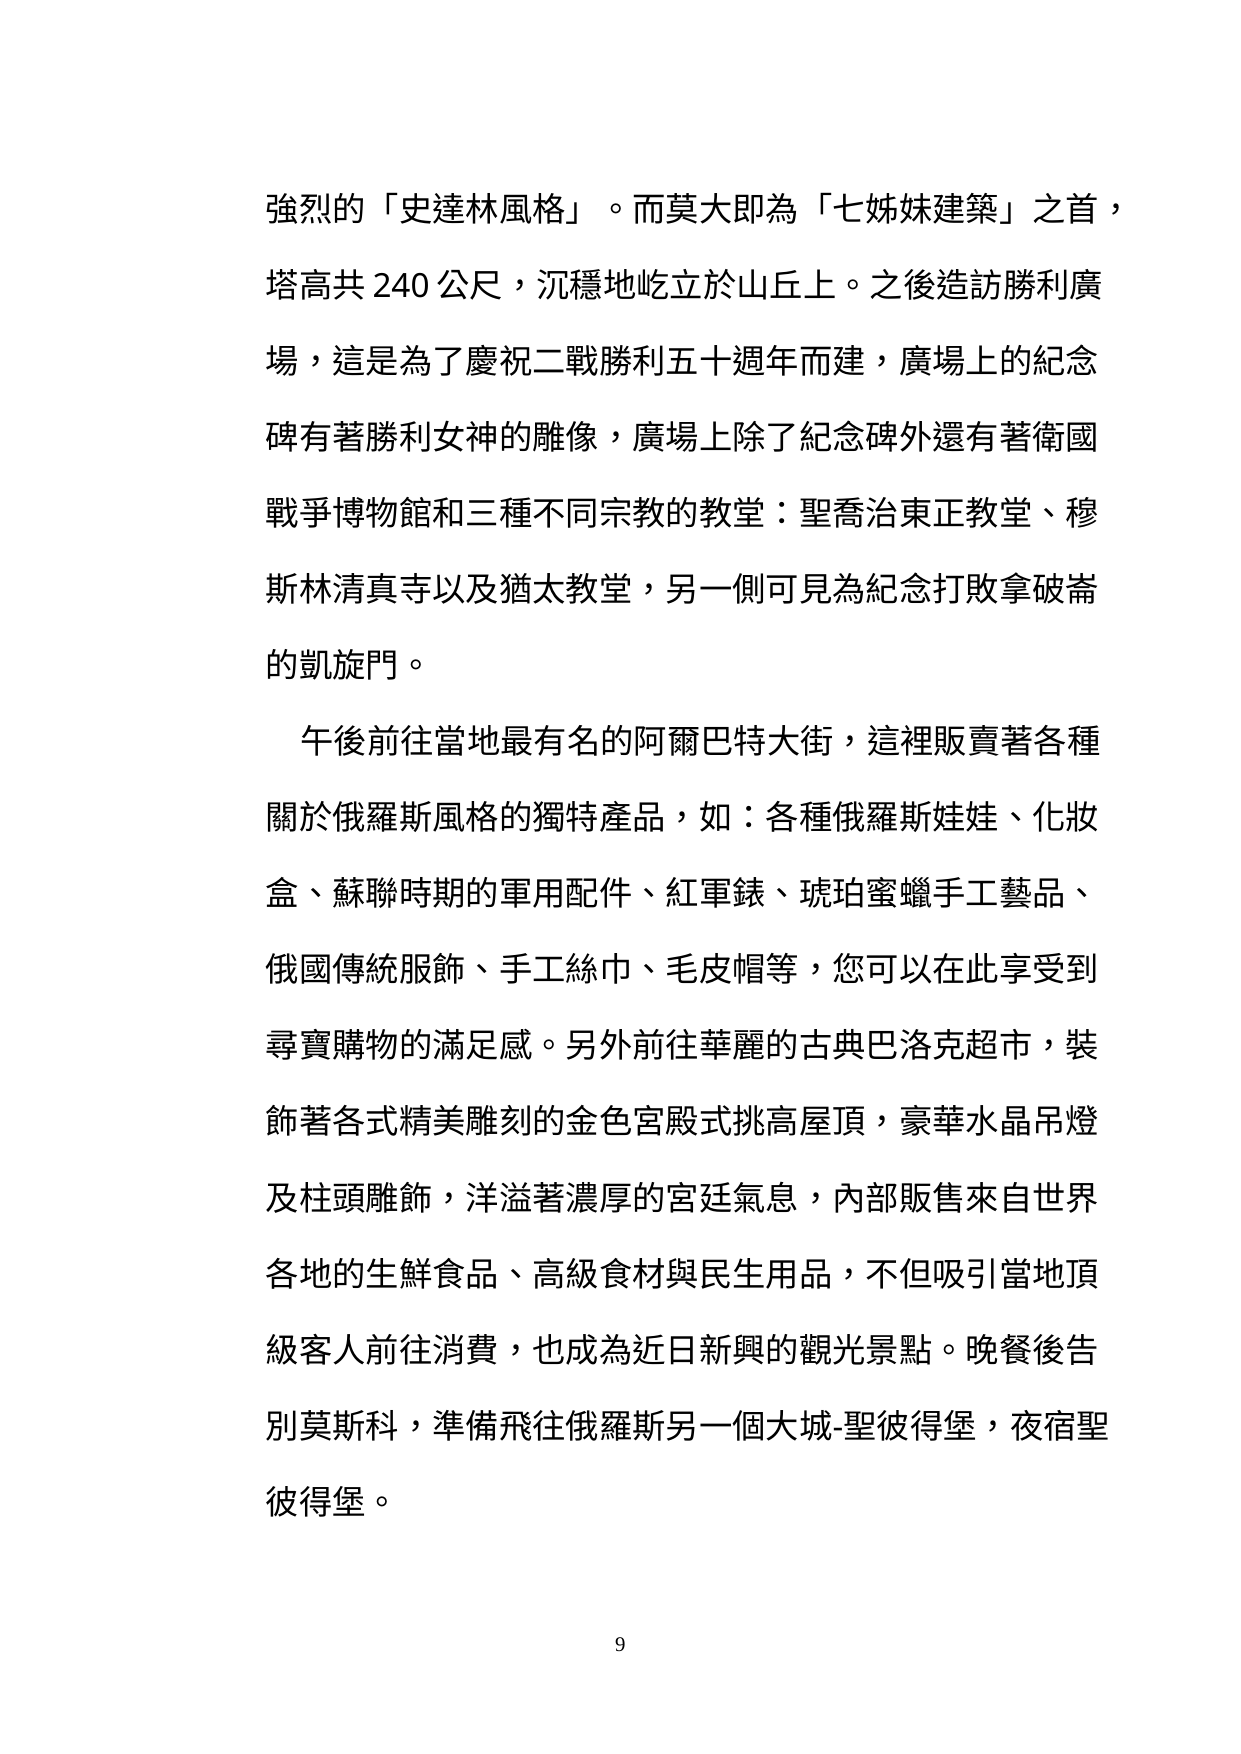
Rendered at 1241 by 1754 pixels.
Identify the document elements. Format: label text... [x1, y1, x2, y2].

text 第四天前往參觀救世主基督大教堂，其高103公尺的黃金大圓頂造型，傲視於莫斯科河旁，華麗又莊嚴的氛圍增添其神聖地位。隨後前往位於市區西南方的麻雀山眺望莫斯科，整個市容盡收眼底，背後的最高學府莫斯科大學，於1775年由羅曼諾索夫(Lomonosov)創建，校舍最初在紅場周邊，如今雄偉壯麗的建築外觀則是第二次世界大戰後，俄羅斯當局的最高領導─史達林，下令在莫斯科市中心建立七座融合巴洛克式堡塔、中古歐洲哥德式與美國摩天大樓風格的建築，一座座巨型的塔樓彷彿即在展現當代俄羅斯國富勢強的紀念碑，冷冽雄偉且獨一無二，呈現出強烈的「史達林風格」。而莫大即為「七姊妹建築」之首，塔高共240公尺，沉穩地屹立於山丘上。之後造訪勝利廣場，這是為了慶祝二戰勝利五十週年而建，廣場上的紀念碑有著勝利女神的雕像，廣場上除了紀念碑外還有著衛國戰爭博物館和三種不同宗教的教堂：聖喬治東正教堂、穆斯林清真寺以及猶太教堂，另一側可見為紀念打敗拿破崙的凱旋門。 午後前往當地最有名的阿爾巴特大街，這裡販賣著各種關於俄羅斯風格的獨特產品，如：各種俄羅斯娃娃、化妝盒、蘇聯時期的軍用配件、紅軍錶、琥珀蜜蠟手工藝品、俄國傳統服飾、手工絲巾、毛皮帽等，您可以在此享受到尋寶購物的滿足感。另外前往華麗的古典巴洛克超市，裝飾著各式精美雕刻的金色宮殿式挑高屋頂，豪華水晶吊燈及柱頭雕飾，洋溢著濃厚的宮廷氣息，內部販售來自世界各地的生鮮食品、高級食材與民生用品，不但吸引當地頂級客人前往消費，也成為近日新興的觀光景點。晚餐後告別莫斯科，準備飛往俄羅斯另一個大城-聖彼得堡，夜宿聖彼得堡。 [266, 169, 1122, 1538]
